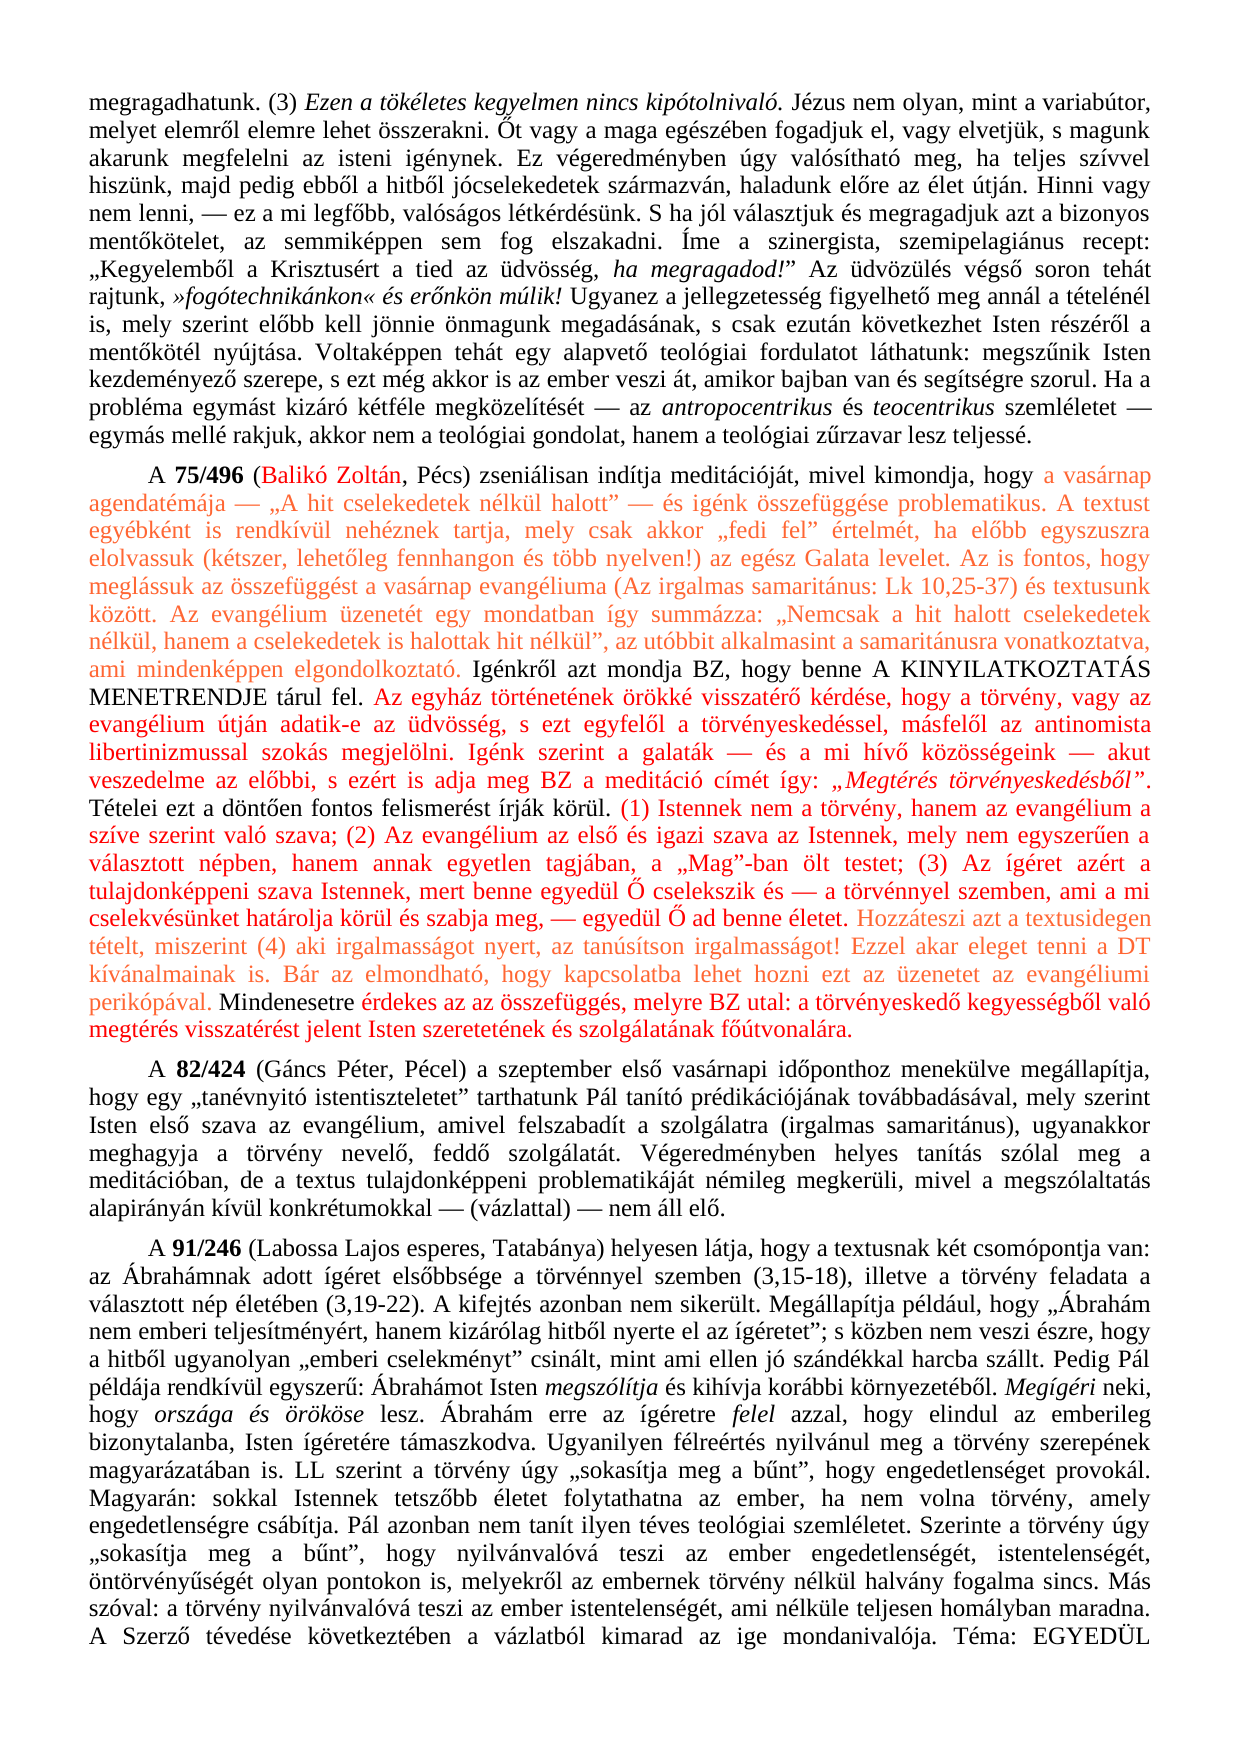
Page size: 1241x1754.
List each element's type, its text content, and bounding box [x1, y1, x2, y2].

text megragadhatunk. (3) Ezen a tökéletes kegyelmen nincs kipótolnivaló. Jézus nem olyan, mint a variabútor, melyet elemről elemre lehet összerakni. Őt vagy a maga egészében fogadjuk el, vagy elvetjük, s magunk akarunk megfelelni az isteni igénynek. Ez végeredményben úgy valósítható meg, ha teljes szívvel hiszünk, majd pedig ebből a hitből jócselekedetek származván, haladunk előre az élet útján. Hinni vagy nem lenni, — ez a mi legfőbb, valóságos létkérdésünk. S ha jól választjuk és megragadjuk azt a bizonyos mentőkötelet, az semmiképpen sem fog elszakadni. Íme a szinergista, szemipelagiánus recept: „Kegyelemből a Krisztusért a tied az üdvösség, ha megragadod!” Az üdvözülés végső soron tehát rajtunk, »fogótechnikánkon« és erőnkön múlik! Ugyanez a jellegzetesség figyelhető meg annál a tételénél is, mely szerint előbb kell jönnie önmagunk megadásának, s csak ezután következhet Isten részéről a mentőkötél nyújtása. Voltaképpen tehát egy alapvető teológiai fordulatot láthatunk: megszűnik Isten kezdeményező szerepe, s ezt még akkor is az ember veszi át, amikor bajban van és segítségre szorul. Ha a probléma egymást kizáró kétféle megközelítését — az antropocentrikus és teocentrikus szemléletet — egymás mellé rakjuk, akkor nem a teológiai gondolat, hanem a teológiai zűrzavar lesz teljessé. [88, 88, 1152, 449]
text A 91/246 (Labossa Lajos esperes, Tatabánya) helyesen látja, hogy a textusnak két csomópontja van: az Ábrahámnak adott ígéret elsőbbsége a törvénnyel szemben (3,15-18), illetve a törvény feladata a választott nép életében (3,19-22). A kifejtés azonban nem sikerült. Megállapítja például, hogy „Ábrahám nem emberi teljesítményért, hanem kizárólag hitből nyerte el az ígéretet”; s közben nem veszi észre, hogy a hitből ugyanolyan „emberi cselekményt” csinált, mint ami ellen jó szándékkal harcba szállt. Pedig Pál példája rendkívül egyszerű: Ábrahámot Isten megszólítja és kihívja korábbi környezetéből. Megígéri neki, hogy országa és örököse lesz. Ábrahám erre az ígéretre felel azzal, hogy elindul az emberileg bizonytalanba, Isten ígéretére támaszkodva. Ugyanilyen félreértés nyilvánul meg a törvény szerepének magyarázatában is. LL szerint a törvény úgy „sokasítja meg a bűnt”, hogy engedetlenséget provokál. Magyarán: sokkal Istennek tetszőbb életet folytathatna az ember, ha nem volna törvény, amely engedetlenségre csábítja. Pál azonban nem tanít ilyen téves teológiai szemléletet. Szerinte a törvény úgy „sokasítja meg a bűnt”, hogy nyilvánvalóvá teszi az ember engedetlenségét, istentelenségét, öntörvényűségét olyan pontokon is, melyekről az embernek törvény nélkül halvány fogalma sincs. Más szóval: a törvény nyilvánvalóvá teszi az ember istentelenségét, ami nélküle teljesen homályban maradna. A Szerző tévedése következtében a vázlatból kimarad az ige mondanivalója. Téma: EGYEDÜL [88, 1234, 1152, 1650]
text A 82/424 (Gáncs Péter, Pécel) a szeptember első vasárnapi időponthoz menekülve megállapítja, hogy egy „tanévnyitó istentiszteletet” tarthatunk Pál tanító prédikációjának továbbadásával, mely szerint Isten első szava az evangélium, amivel felszabadít a szolgálatra (irgalmas samaritánus), ugyanakkor meghagyja a törvény nevelő, feddő szolgálatát. Végeredményben helyes tanítás szólal meg a meditációban, de a textus tulajdonképpeni problematikáját némileg megkerüli, mivel a megszólaltatás alapirányán kívül konkrétumokkal — (vázlattal) — nem áll elő. [88, 1056, 1152, 1222]
text A 75/496 (Balikó Zoltán, Pécs) zseniálisan indítja meditációját, mivel kimondja, hogy a vasárnap agendatémája — „A hit cselekedetek nélkül halott” — és igénk összefüggése problematikus. A textust egyébként is rendkívül nehéznek tartja, mely csak akkor „fedi fel” értelmét, ha előbb egyszuszra elolvassuk (kétszer, lehetőleg fennhangon és több nyelven!) az egész Galata levelet. Az is fontos, hogy meglássuk az összefüggést a vasárnap evangéliuma (Az irgalmas samaritánus: Lk 10,25-37) és textusunk között. Az evangélium üzenetét egy mondatban így summázza: „Nemcsak a hit halott cselekedetek nélkül, hanem a cselekedetek is halottak hit nélkül”, az utóbbit alkalmasint a samaritánusra vonatkoztatva, ami mindenképpen elgondolkoztató. Igénkről azt mondja BZ, hogy benne A KINYILATKOZTATÁS MENETRENDJE tárul fel. Az egyház történetének örökké visszatérő kérdése, hogy a törvény, vagy az evangélium útján adatik‑e az üdvösség, s ezt egyfelől a törvényeskedéssel, másfelől az antinomista libertinizmussal szokás megjelölni. Igénk szerint a galaták — és a mi hívő közösségeink — akut veszedelme az előbbi, s ezért is adja meg BZ a meditáció címét így: „Megtérés törvényeskedésből”. Tételei ezt a döntően fontos felismerést írják körül. (1) Istennek nem a törvény, hanem az evangélium a szíve szerint való szava; (2) Az evangélium az első és igazi szava az Istennek, mely nem egyszerűen a választott népben, hanem annak egyetlen tagjában, a „Mag”-ban ölt testet; (3) Az ígéret azért a tulajdonképpeni szava Istennek, mert benne egyedül Ő cselekszik és — a törvénnyel szemben, ami a mi cselekvésünket határolja körül és szabja meg, — egyedül Ő ad benne életet. Hozzáteszi azt a textusidegen tételt, miszerint (4) aki irgalmasságot nyert, az tanúsítson irgalmasságot! Ezzel akar eleget tenni a DT kívánalmainak is. Bár az elmondható, hogy kapcsolatba lehet hozni ezt az üzenetet az evangéliumi perikópával. Mindenesetre érdekes az az összefüggés, melyre BZ utal: a törvényeskedő kegyességből való megtérés visszatérést jelent Isten szeretetének és szolgálatának főútvonalára. [88, 461, 1152, 1043]
